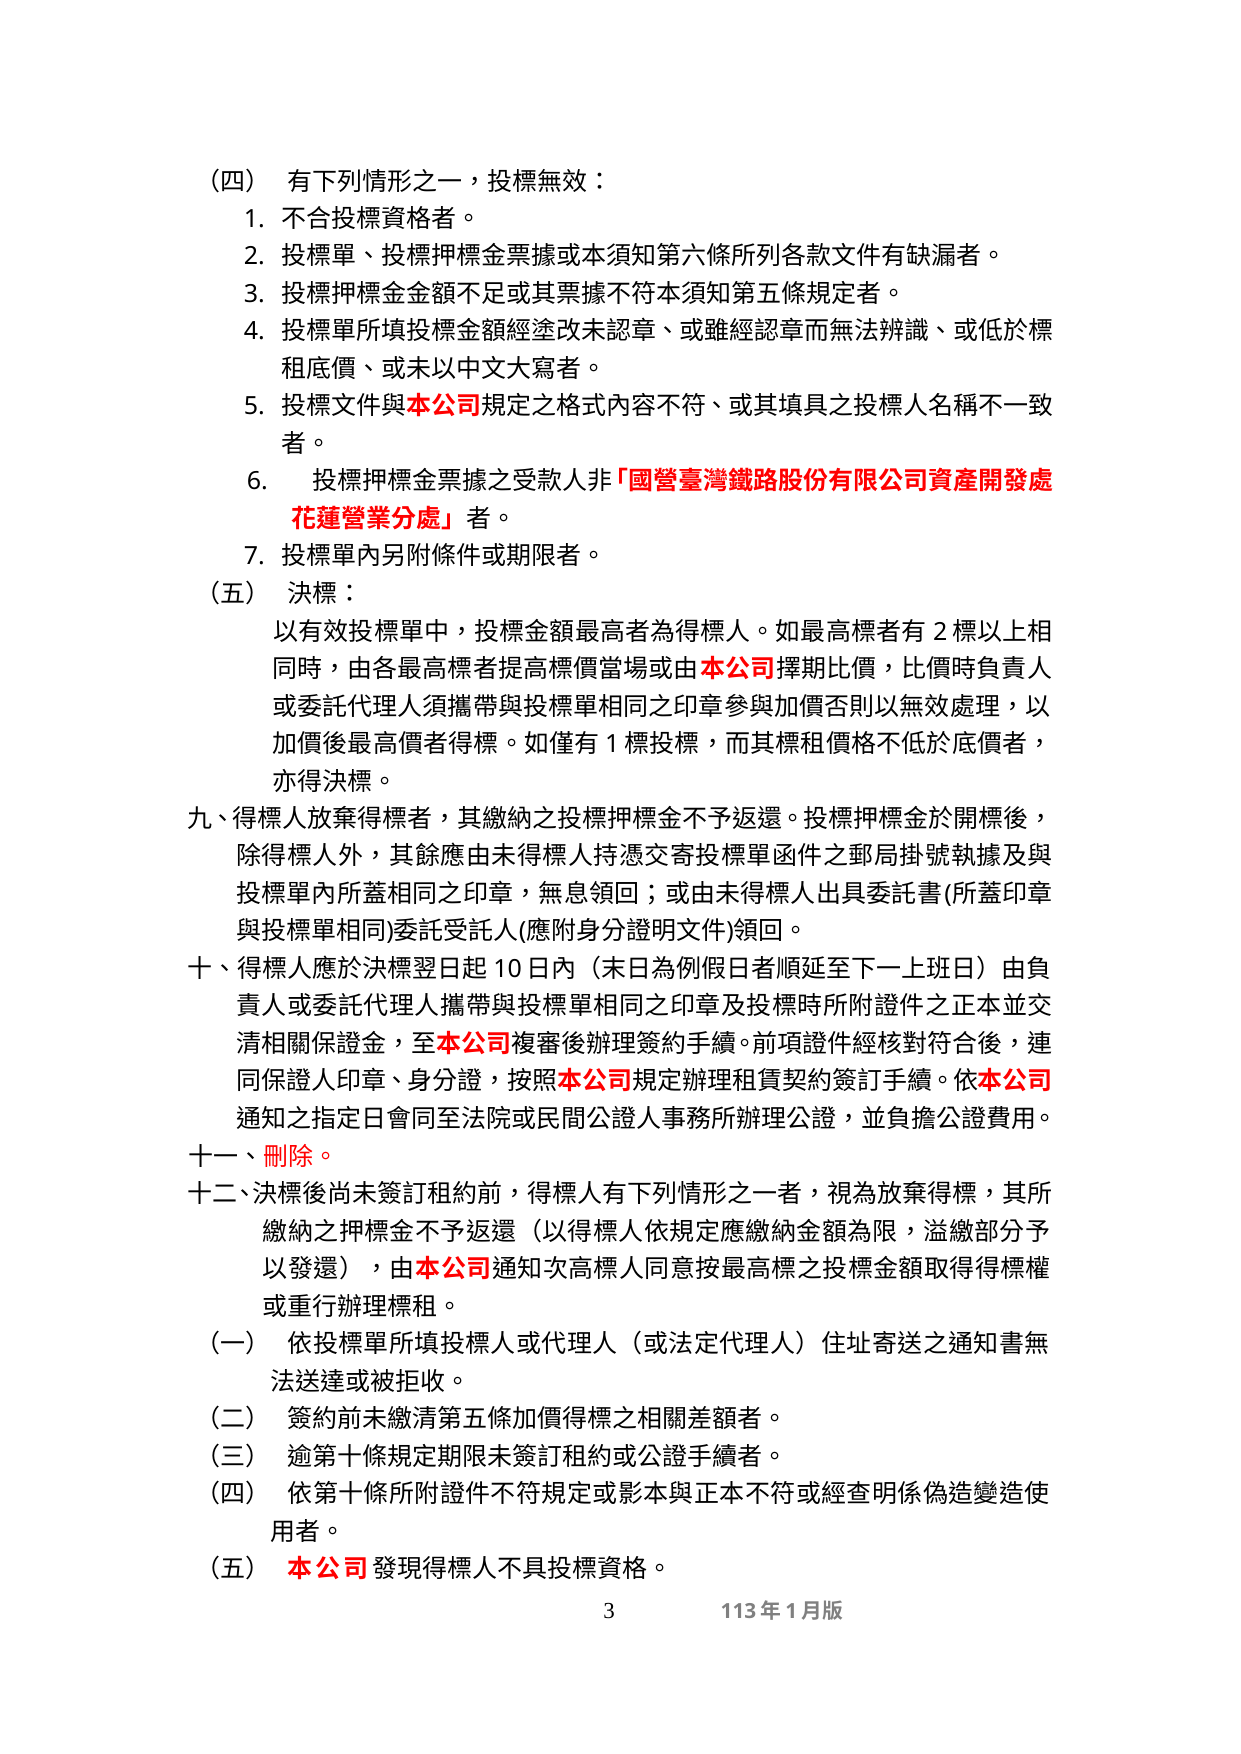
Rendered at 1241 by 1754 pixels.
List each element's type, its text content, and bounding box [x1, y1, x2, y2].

list 依第十條所附證件不符規定或影本與正本不符或經查明係偽造變造使用者。 [195, 1472, 1051, 1547]
list 投標押標金票據之受款人非「國營臺灣鐵路股份有限公司資產開發處花蓮營業分處」者。 [247, 460, 1053, 535]
text 十、得標人應於決標翌日起10日內（末日為例假日者順延至下一上班日）由負責人或委託代理人攜帶與投標單相同之印章及投標時所附證件之正本並交清相關保證金，至本公司複審後辦理簽約手續。前項證件經核對符合後，連同保證人印章、身分證，按照本公司規定辦理租賃契約簽訂手續。依本公司通知之指定日會同至法院或民間公證人事務所辦理公證，並負擔公證費用。 [187, 947, 1053, 1135]
list 簽約前未繳清第五條加價得標之相關差額者。 [195, 1397, 1051, 1435]
list 逾第十條規定期限未簽訂租約或公證手續者。 [195, 1435, 1051, 1472]
list 投標單所填投標金額經塗改未認章、或雖經認章而無法辨識、或低於標租底價、或未以中文大寫者。 [244, 310, 1053, 385]
text 以有效投標單中，投標金額最高者為得標人。如最高標者有2標以上相同時，由各最高標者提高標價當場或由本公司擇期比價，比價時負責人或委託代理人須攜帶與投標單相同之印章參與加價否則以無效處理，以加價後最高價者得標。如僅有1標投標，而其標租價格不低於底價者，亦得決標。 [272, 610, 1053, 797]
list 依投標單所填投標人或代理人（或法定代理人）住址寄送之通知書無法送達或被拒收。 [195, 1322, 1051, 1397]
list 不合投標資格者。 [244, 197, 1053, 235]
list 本公司發現得標人不具投標資格。 [195, 1547, 1051, 1585]
text 十­二、決標後尚未簽訂租約前，得標人有下列情形之一者，視為放棄得標，其所繳納之押標金不予返還（以得標人依規定應繳納金額為限，溢繳部分予以發還），由本公司通知次高標人同意按最高標之投標金額取得得標權或重行辦理標租。 [187, 1172, 1053, 1322]
list 投標押標金金額不足或其票據不符本須知第五條規定者。 [244, 272, 1053, 310]
list 有下列情形之一，投標無效： [195, 160, 1051, 197]
list 決標： [195, 572, 1051, 610]
text 十一、刪除。 [189, 1135, 1053, 1172]
text 九、得標人放棄得標者，其繳納之投標押標金不予返還。投標押標金於開標後，除得標人外，其餘應由未得標人持憑交寄投標單函件之郵局掛號執據及與投標單內所蓋相同之印章，無息領回；或由未得標人出具委託書(所蓋印章與投標單相同)委託受託人(應附身分證明文件)領回。 [187, 797, 1053, 947]
list 投標單內另附條件或期限者。 [244, 535, 1053, 572]
list 投標文件與本公司規定之格式內容不符、或其填具之投標人名稱不一致者。 [244, 385, 1053, 460]
list 投標單、投標押標金票據或本須知第六條所列各款文件有缺漏者。 [244, 235, 1053, 272]
